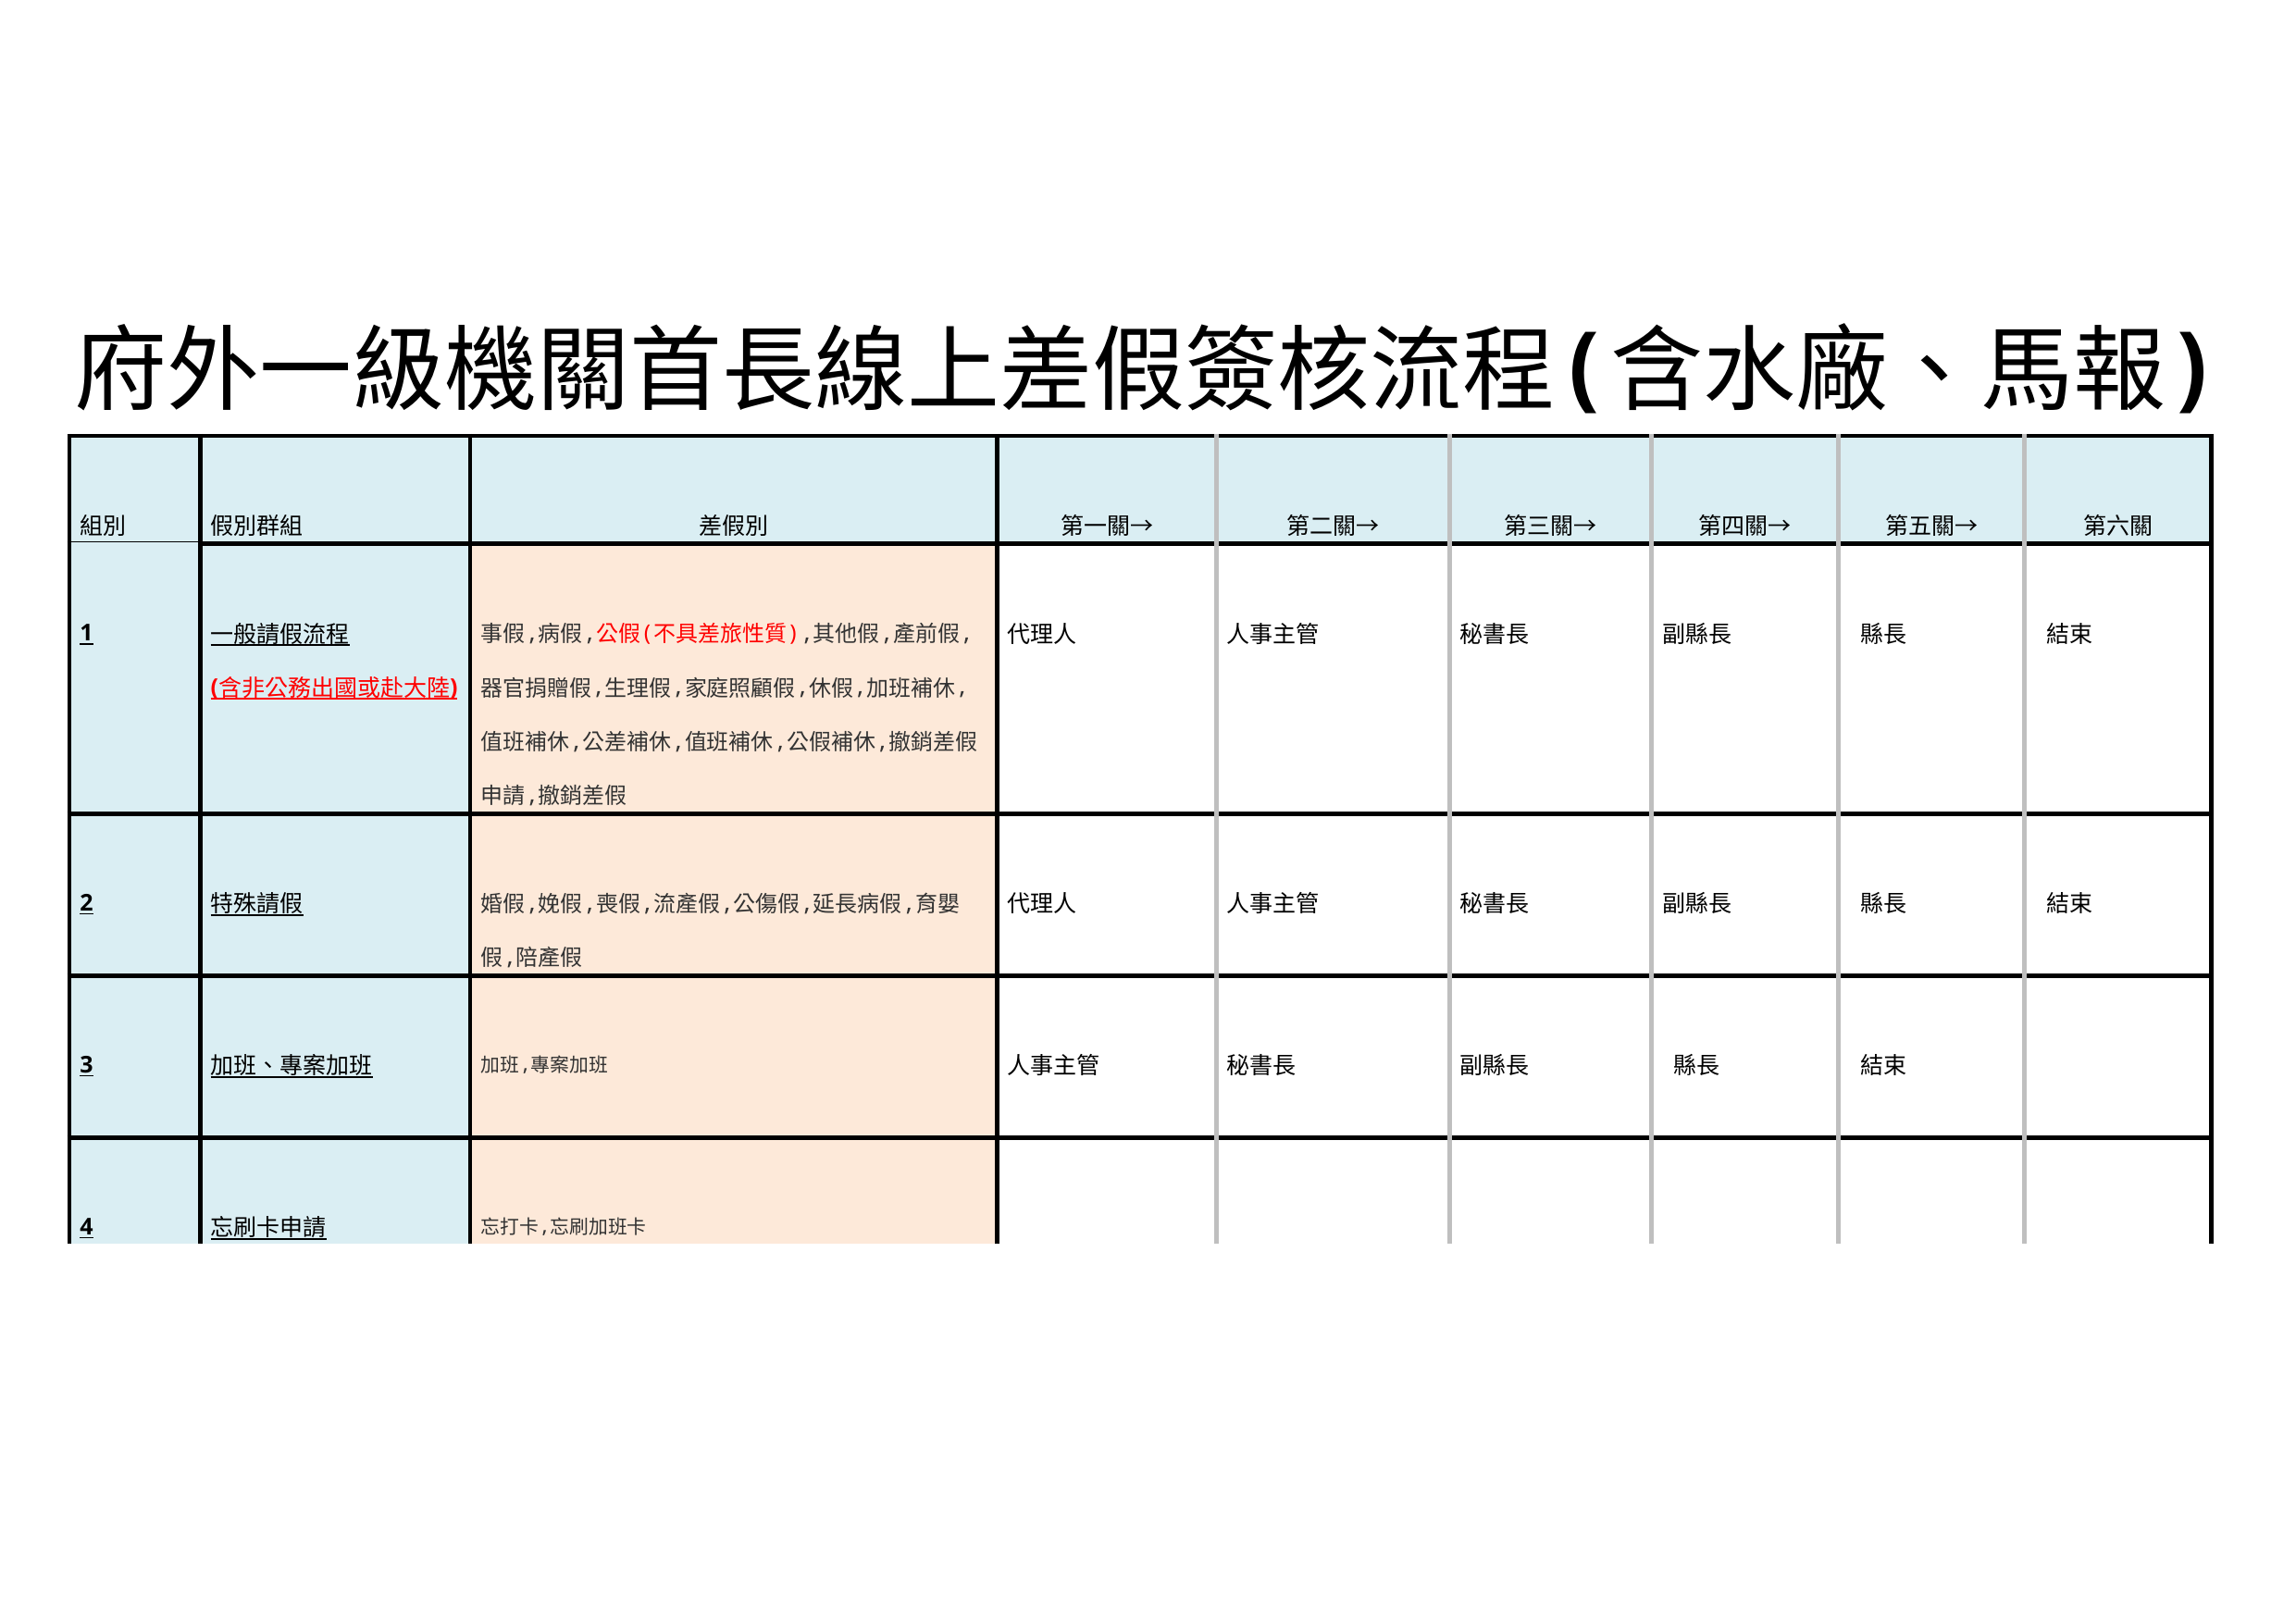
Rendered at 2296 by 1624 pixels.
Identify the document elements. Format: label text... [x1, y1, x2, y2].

table_cell 結束 [2027, 816, 2209, 973]
table_cell [2027, 1140, 2209, 1244]
table_cell 副縣長 [1452, 978, 1649, 1135]
table_cell [2027, 978, 2209, 1135]
table_cell 人事主管 [1219, 546, 1447, 812]
table_cell 縣長 [1841, 546, 2022, 812]
table_header 第五關→ [1841, 438, 2022, 541]
table_cell 代理人 [999, 816, 1214, 973]
table_header 差假別 [472, 438, 995, 541]
table_cell 事假,病假,公假(不具差旅性質),其他假,產前假,器官捐贈假,生理假,家庭照顧假,休假,加班補休,值班補休,公差補休,值班補休,公假補休,撤銷差假申請,撤銷差假 [472, 546, 995, 812]
table_cell 忘打卡,忘刷加班卡 [472, 1140, 995, 1244]
table_cell 人事主管 [1219, 816, 1447, 973]
table_cell 婚假,娩假,喪假,流產假,公傷假,延長病假,育嬰假,陪產假 [472, 816, 995, 973]
table_cell 一般請假流程 (含非公務出國或赴大陸) [203, 546, 468, 812]
table_cell 加班、專案加班 [203, 978, 468, 1135]
table_header 第一關→ [999, 438, 1214, 541]
table_cell 1 [71, 542, 198, 812]
table_header 假別群組 [203, 438, 468, 541]
table_cell 秘書長 [1219, 978, 1447, 1135]
table_cell 秘書長 [1452, 546, 1649, 812]
table_cell 忘刷卡申請 [203, 1140, 468, 1244]
table_cell 人事主管 [999, 978, 1214, 1135]
table_cell 副縣長 [1654, 546, 1836, 812]
table_cell [1219, 1140, 1447, 1244]
table_cell 縣長 [1654, 978, 1836, 1135]
table_cell 3 [71, 978, 198, 1135]
table_cell 縣長 [1841, 816, 2022, 973]
table_cell 4 [71, 1140, 198, 1244]
table_cell [1654, 1140, 1836, 1244]
table_header 第四關→ [1654, 438, 1836, 541]
table_cell 結束 [2027, 546, 2209, 812]
table_cell 秘書長 [1452, 816, 1649, 973]
table_header 第六關 [2027, 438, 2209, 541]
table_cell 結束 [1841, 978, 2022, 1135]
table_cell 特殊請假 [203, 816, 468, 973]
text 府外一級機關首長線上差假簽核流程(含水廠、馬報) [69, 272, 2227, 434]
table_header 組別 [71, 438, 198, 541]
table_cell 2 [71, 816, 198, 973]
table_cell [1452, 1140, 1649, 1244]
table_cell 加班,專案加班 [472, 978, 995, 1135]
table_header 第二關→ [1219, 438, 1447, 541]
table_header 第三關→ [1452, 438, 1649, 541]
table_cell 副縣長 [1654, 816, 1836, 973]
table_cell [1841, 1140, 2022, 1244]
table_cell 代理人 [999, 546, 1214, 812]
table_cell [999, 1140, 1214, 1244]
